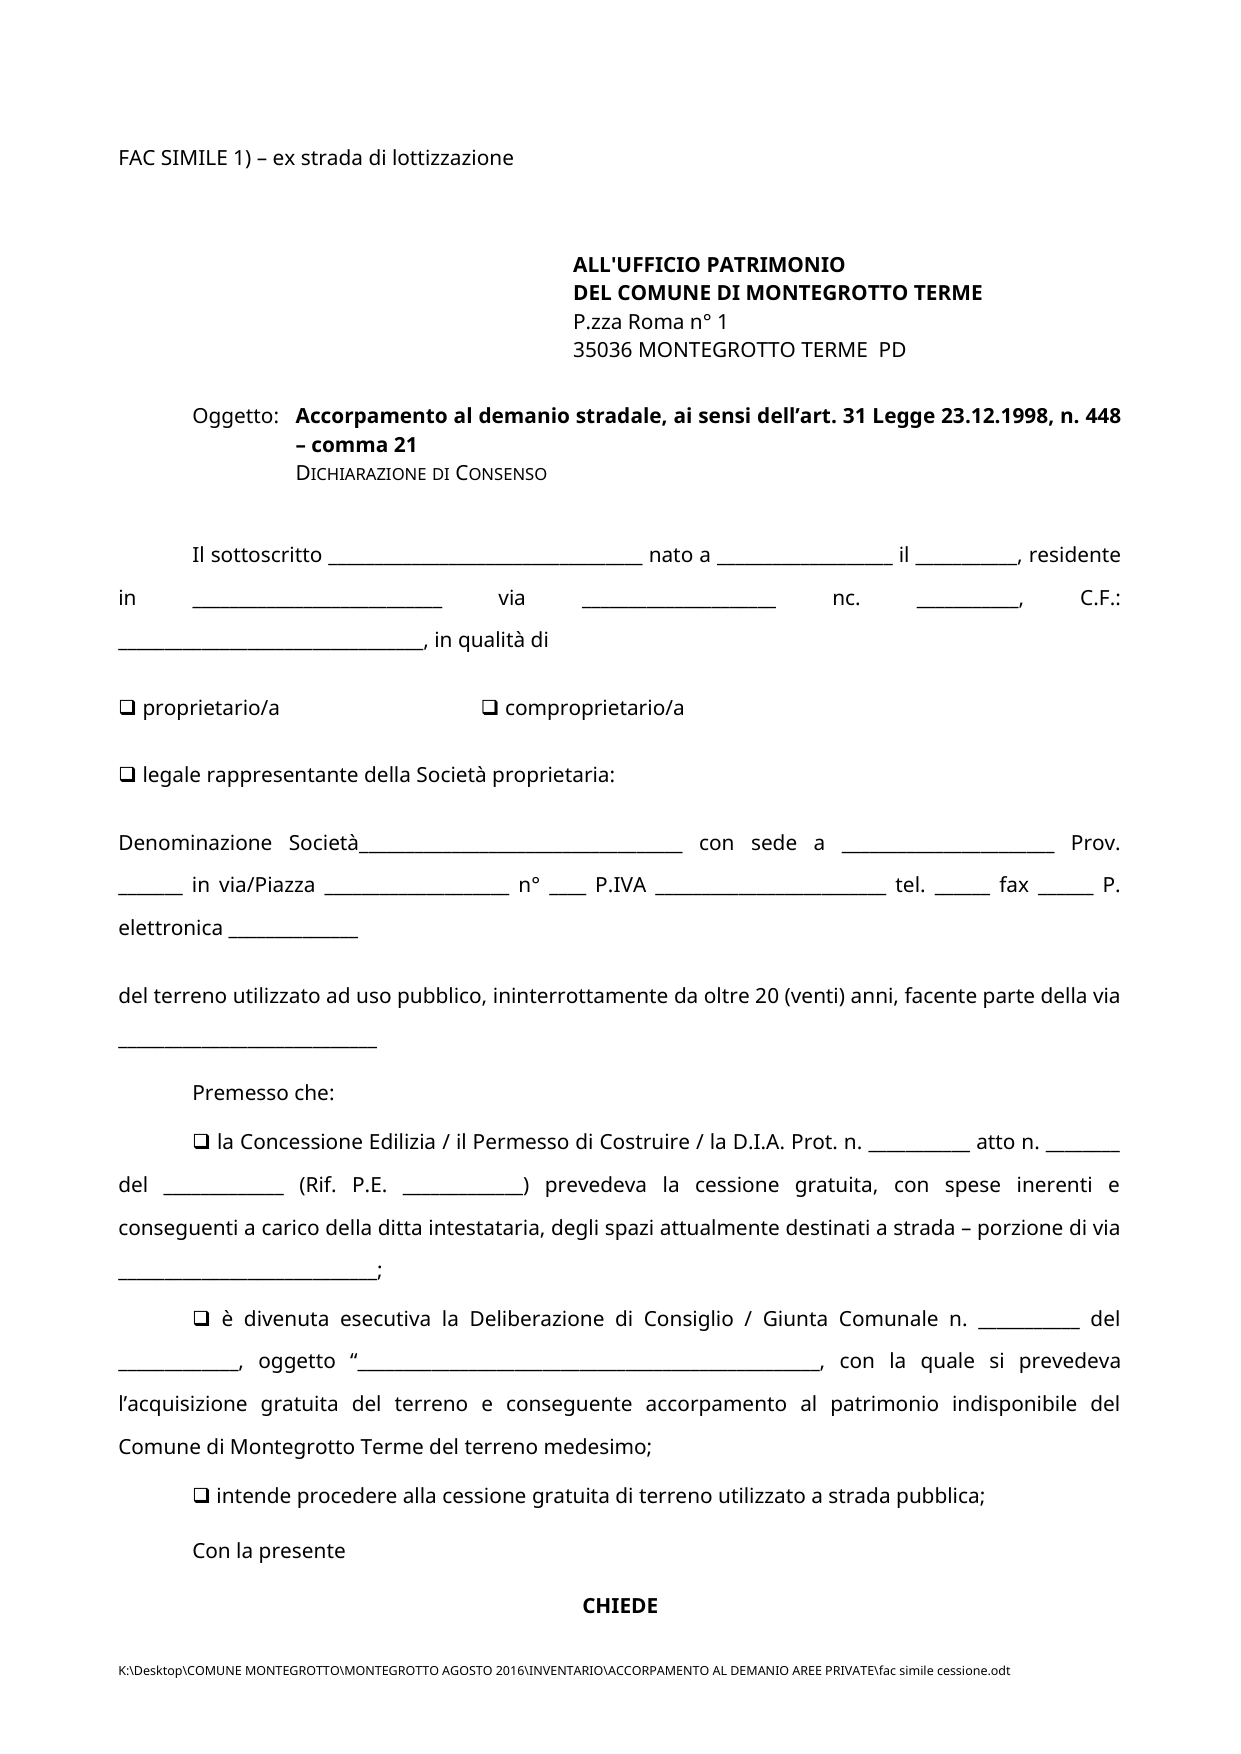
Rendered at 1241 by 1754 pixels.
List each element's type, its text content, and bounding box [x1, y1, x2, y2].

text P.zza Roma n° 1 [118, 307, 1122, 335]
text  è divenuta esecutiva la Deliberazione di Consiglio / Giunta Comunale n. ___________ del _____________, oggetto “__________________________________________________, con la quale si prevedeva l’acquisizione gratuita del terreno e conseguente accorpamento al patrimonio indisponibile del Comune di Montegrotto Terme del terreno medesimo; [118, 1304, 1122, 1460]
text Dichiarazione di Consenso [295, 458, 1122, 487]
text  legale rappresentante della Società proprietaria: [118, 760, 1122, 789]
text CHIEDE [118, 1591, 1122, 1619]
text Oggetto: Accorpamento al demanio stradale, ai sensi dell’art. 31 Legge 23.12.1998, n. 448 – comma 21 [192, 401, 1122, 458]
text Il sottoscritto __________________________________ nato a ___________________ il ___________, residente in ___________________________ via _____________________ nc. ___________, C.F.: _________________________________, in qualità di [118, 540, 1122, 654]
text 35036 MONTEGROTTO TERME PD [118, 335, 1122, 364]
text Premesso che: [118, 1078, 1122, 1107]
text Denominazione Società___________________________________ con sede a _______________________ Prov. _______ in via/Piazza ____________________ n° ____ P.IVA _________________________ tel. ______ fax ______ P. elettronica ______________ [118, 828, 1122, 942]
text Con la presente [118, 1536, 1122, 1564]
subtitle DEL COMUNE DI MONTEGROTTO TERME [118, 278, 1122, 307]
text del terreno utilizzato ad uso pubblico, ininterrottamente da oltre 20 (venti) anni, facente parte della via ____________________________ [118, 981, 1122, 1052]
text  la Concessione Edilizia / il Permesso di Costruire / la D.I.A. Prot. n. ___________ atto n. ________ del _____________ (Rif. P.E. _____________) prevedeva la cessione gratuita, con spese inerenti e conseguenti a carico della ditta intestataria, degli spazi attualmente destinati a strada – porzione di via ____________________________; [118, 1127, 1122, 1284]
text  intende procedere alla cessione gratuita di terreno utilizzato a strada pubblica; [118, 1481, 1122, 1509]
text  proprietario/a  comproprietario/a [118, 693, 1122, 721]
subtitle FAC SIMILE 1) – ex strada di lottizzazione [118, 143, 1122, 172]
subtitle ALL'UFFICIO PATRIMONIO [573, 250, 1122, 278]
